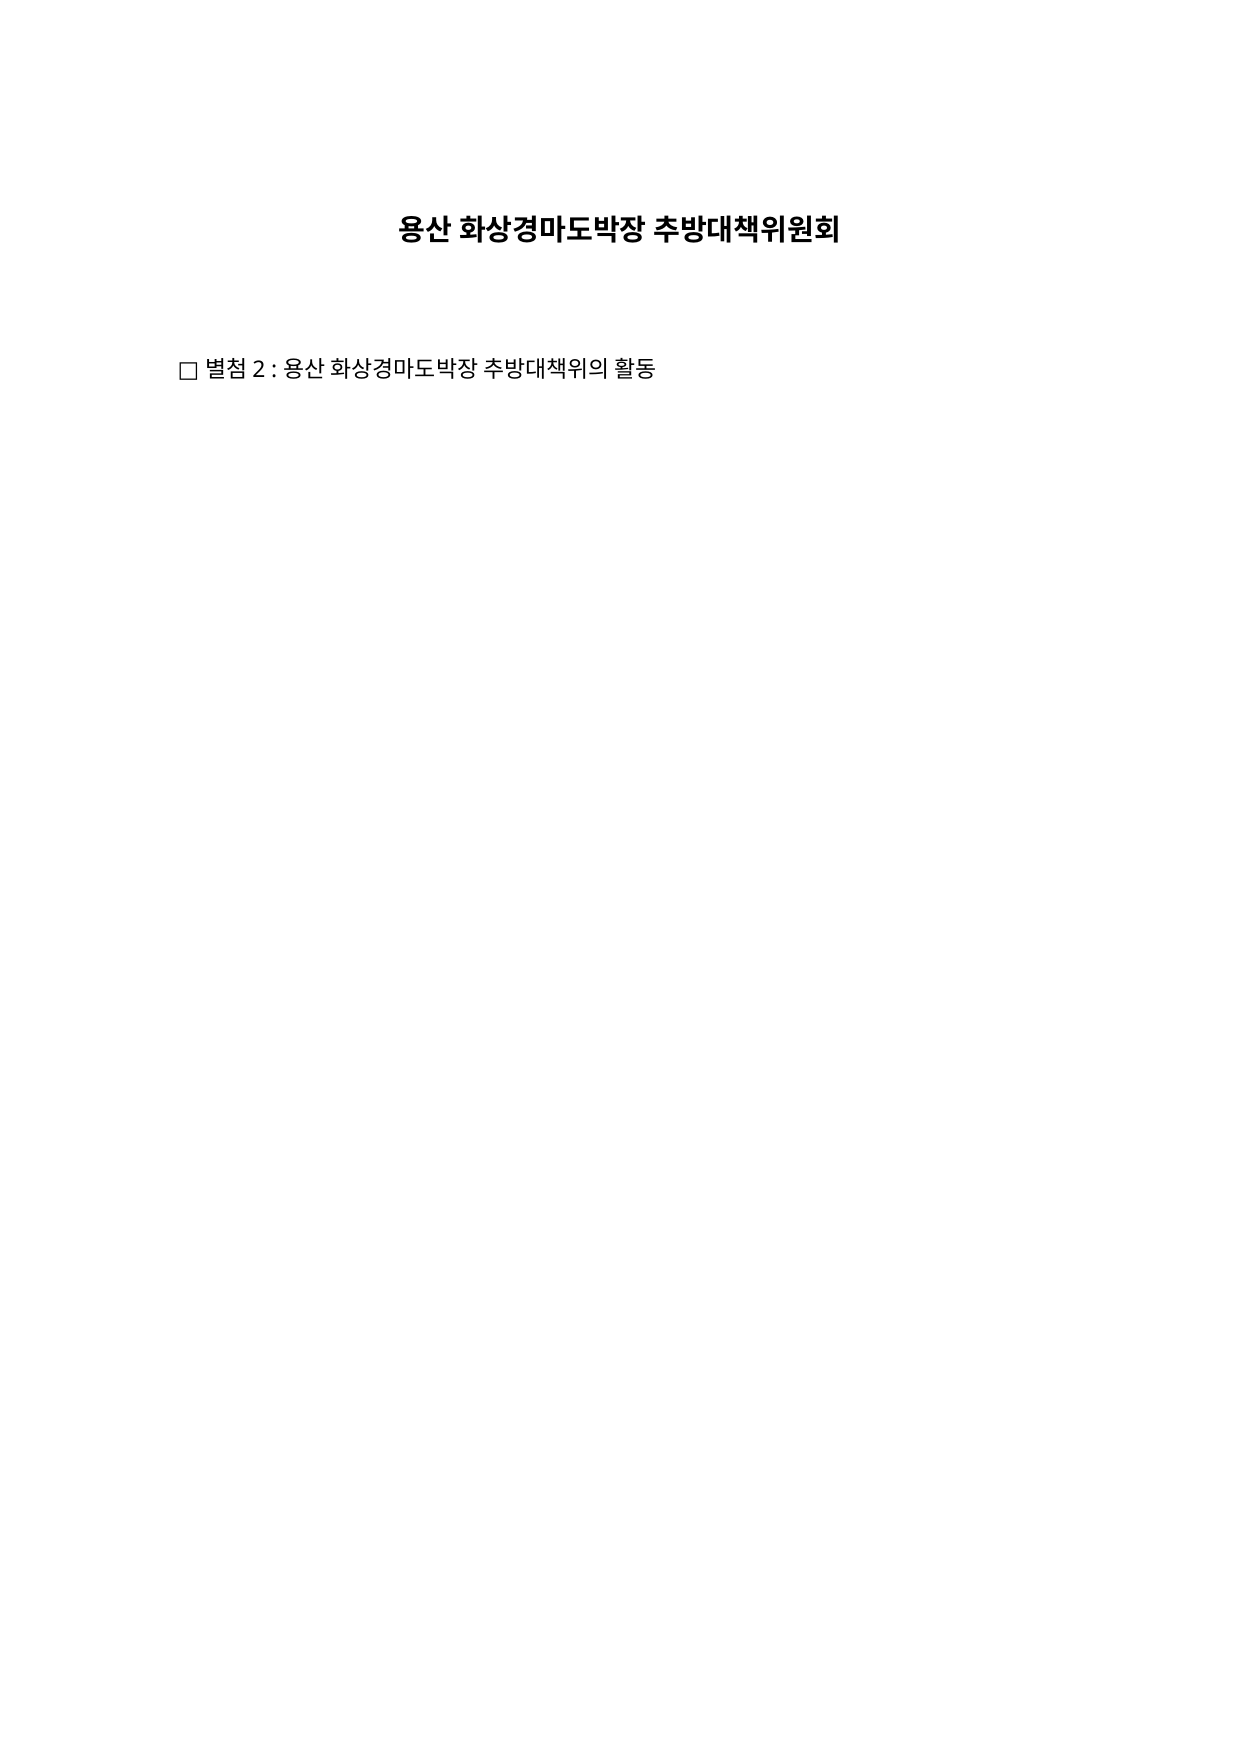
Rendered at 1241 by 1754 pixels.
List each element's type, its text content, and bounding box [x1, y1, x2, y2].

text 용산 화상경마도박장 추방대책위원회 [177, 207, 1063, 249]
text □ 별첨 2 : 용산 화상경마도박장 추방대책위의 활동 [177, 351, 1063, 384]
